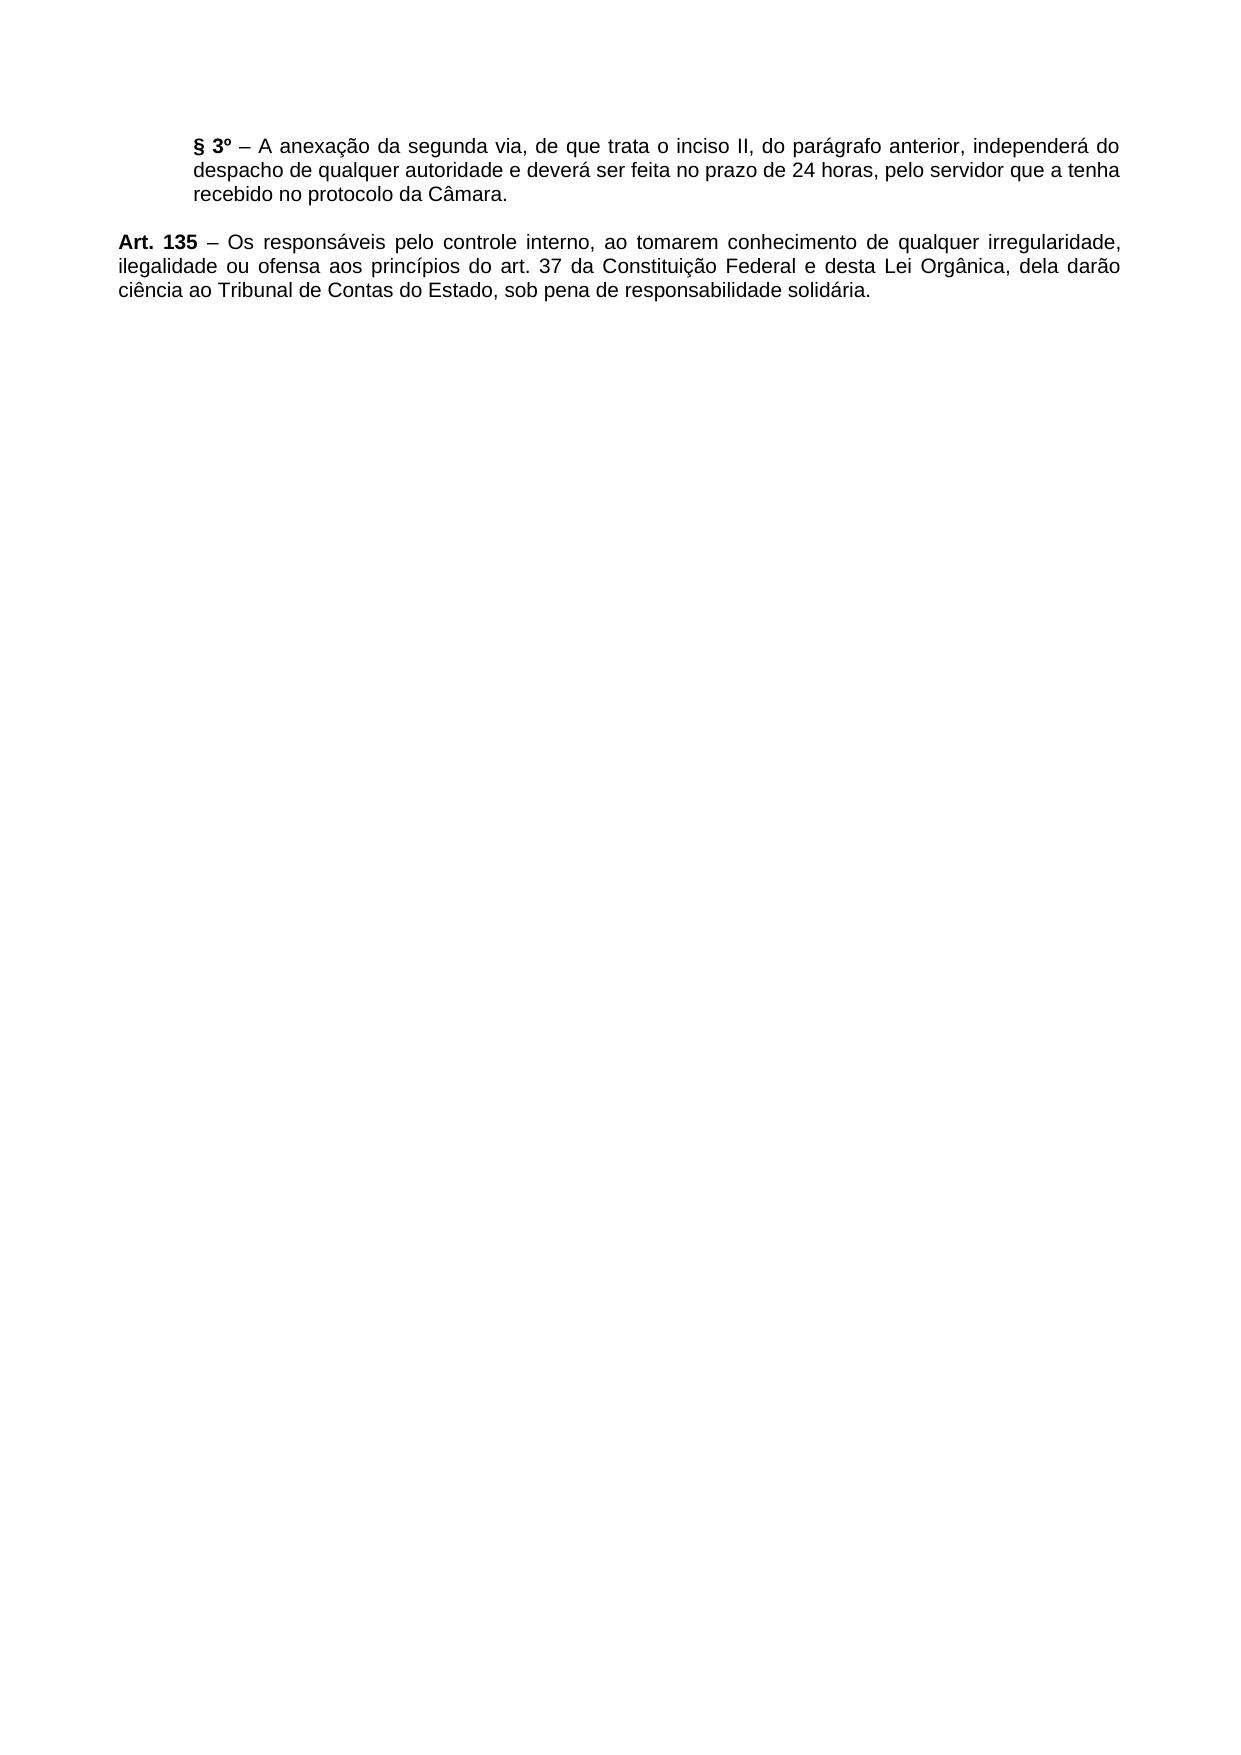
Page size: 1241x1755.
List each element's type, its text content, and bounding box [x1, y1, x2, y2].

text § 3º – A anexação da segunda via, de que trata o inciso II, do parágrafo anterior, independerá do despacho de qualquer autoridade e deverá ser feita no prazo de 24 horas, pelo servidor que a tenha recebido no protocolo da Câmara. [193, 134, 1122, 206]
text Art. 135 – Os responsáveis pelo controle interno, ao tomarem conhecimento de qualquer irregularidade, ilegalidade ou ofensa aos princípios do art. 37 da Constituição Federal e desta Lei Orgânica, dela darão ciência ao Tribunal de Contas do Estado, sob pena de responsabilidade solidária. [118, 230, 1122, 302]
